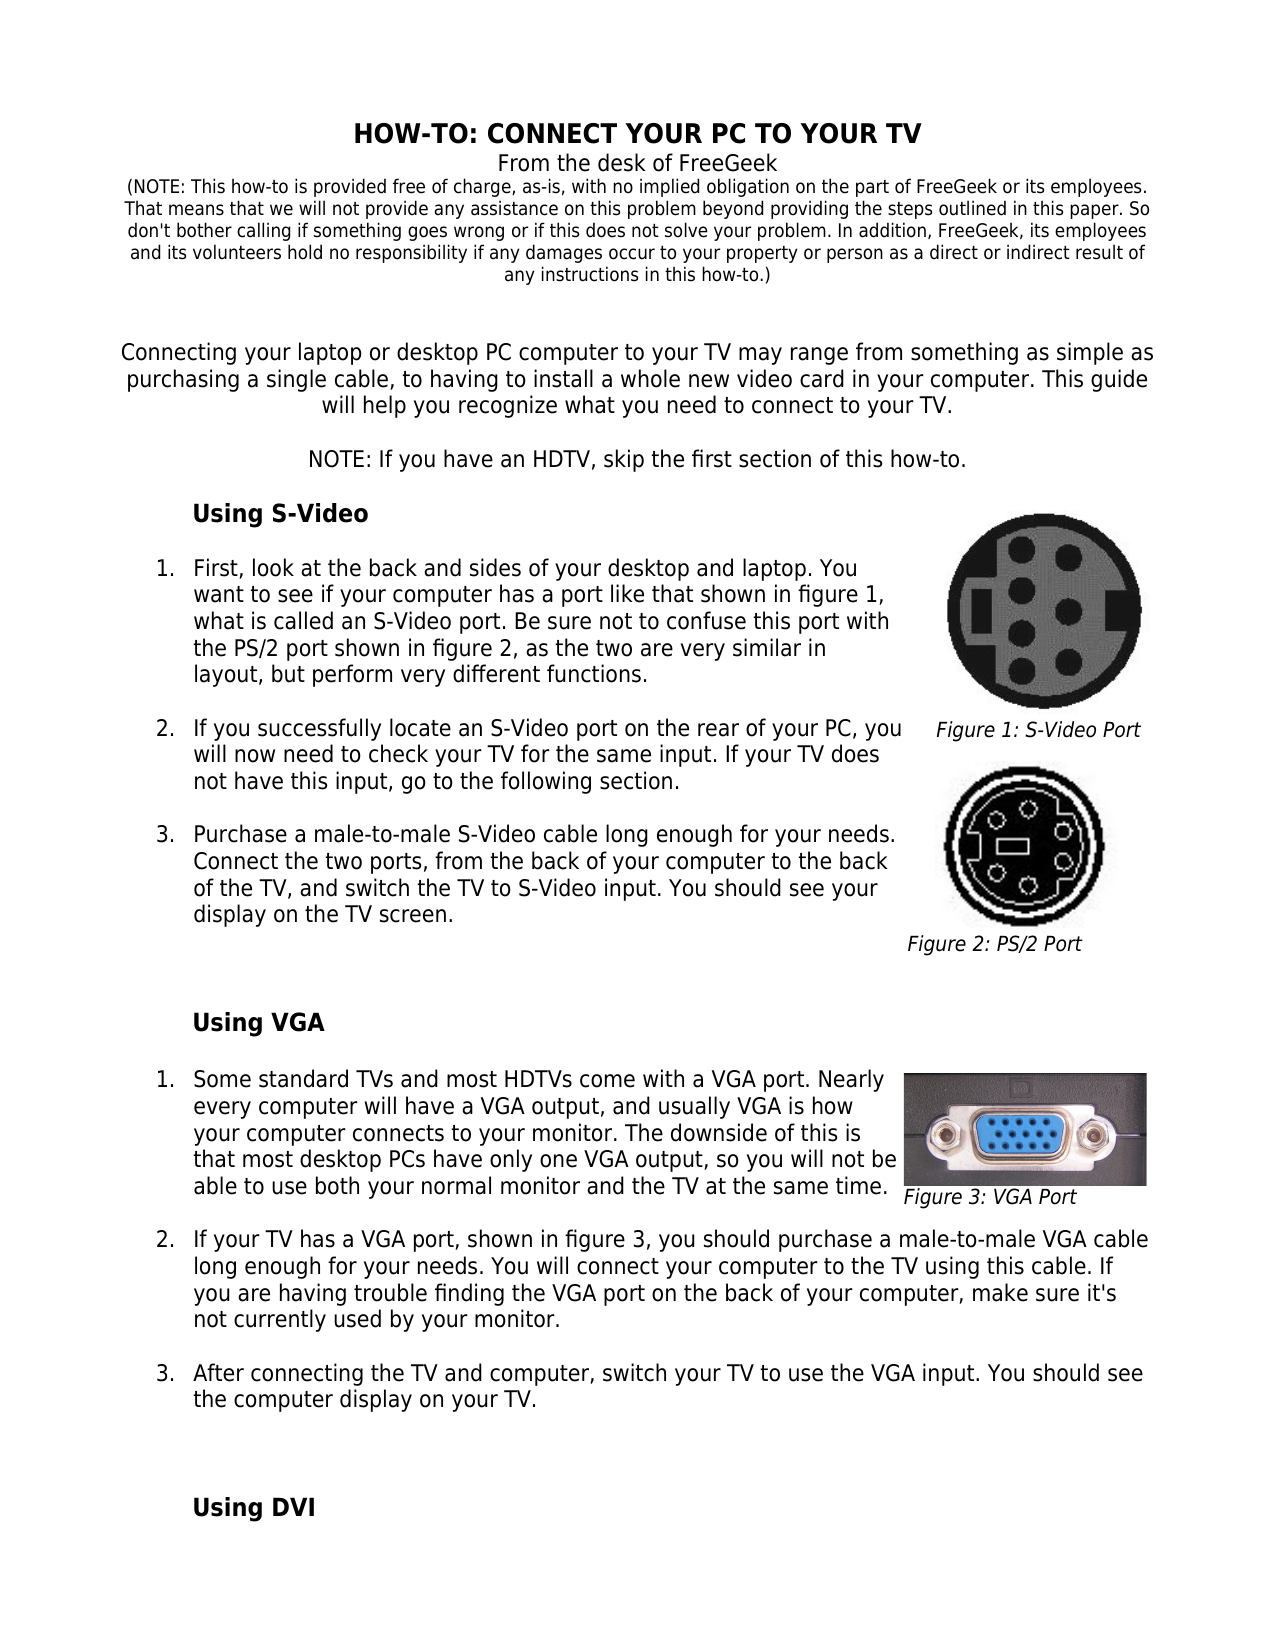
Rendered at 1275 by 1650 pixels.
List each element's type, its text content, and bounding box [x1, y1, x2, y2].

text Using VGA [118, 1008, 1157, 1037]
list First, look at the back and sides of your desktop and laptop. You want to see if your computer has a port like that shown in figure 1, what is called an S-Video port. Be sure not to confuse this port with the PS/2 port shown in figure 2, as the two are very similar in layout, but perform very different functions. [156, 555, 902, 688]
text Connecting your laptop or desktop PC computer to your TV may range from something as simple as purchasing a single cable, to having to install a whole new video card in your computer. This guide will help you recognize what you need to connect to your TV. [118, 339, 1157, 419]
list Figure 2: PS/2 Port [907, 774, 1149, 957]
list After connecting the TV and computer, switch your TV to use the VGA input. You should see the computer display on your TV. [156, 1360, 1157, 1413]
list If your TV has a VGA port, shown in figure 3, you should purchase a male-to-male VGA cable long enough for your needs. You will connect your computer to the TV using this cable. If you are having trouble finding the VGA port on the back of your computer, make sure it's not currently used by your monitor. [156, 1227, 1157, 1333]
text Using S-Video [118, 499, 1157, 528]
text Figure 3: VGA Port [903, 1186, 1147, 1209]
text From the desk of FreeGeek [118, 150, 1157, 176]
picture [903, 1073, 1147, 1186]
picture [934, 761, 1122, 933]
text NOTE: If you have an HDTV, skip the first section of this how-to. [118, 446, 1157, 472]
text Figure 1: S-Video Port [936, 718, 1151, 742]
text (NOTE: This how-to is provided free of charge, as-is, with no implied obligation on the part of FreeGeek or its employees. That means that we will not provide any assistance on this problem beyond providing the steps outlined in this paper. So don't bother calling if something goes wrong or if this does not solve your problem. In addition, FreeGeek, its employees and its volunteers hold no responsibility if any damages occur to your property or person as a direct or indirect result of any instructions in this how-to.) [118, 176, 1157, 286]
list Purchase a male-to-male S-Video cable long enough for your needs. Connect the two ports, from the back of your computer to the back of the TV, and switch the TV to S-Video input. You should see your display on the TV screen. [156, 822, 907, 928]
text Using DVI [118, 1493, 1157, 1522]
list If you successfully locate an S-Video port on the rear of your PC, you will now need to check your TV for the same input. If your TV does not have this input, go to the following section. [156, 715, 905, 795]
picture [936, 510, 1151, 718]
text HOW-TO: CONNECT YOUR PC TO YOUR TV [118, 118, 1157, 150]
list Some standard TVs and most HDTVs come with a VGA port. Nearly every computer will have a VGA output, and usually VGA is how your computer connects to your monitor. The downside of this is that most desktop PCs have only one VGA output, so you will not be able to use both your normal monitor and the TV at the same time. [156, 1067, 903, 1200]
